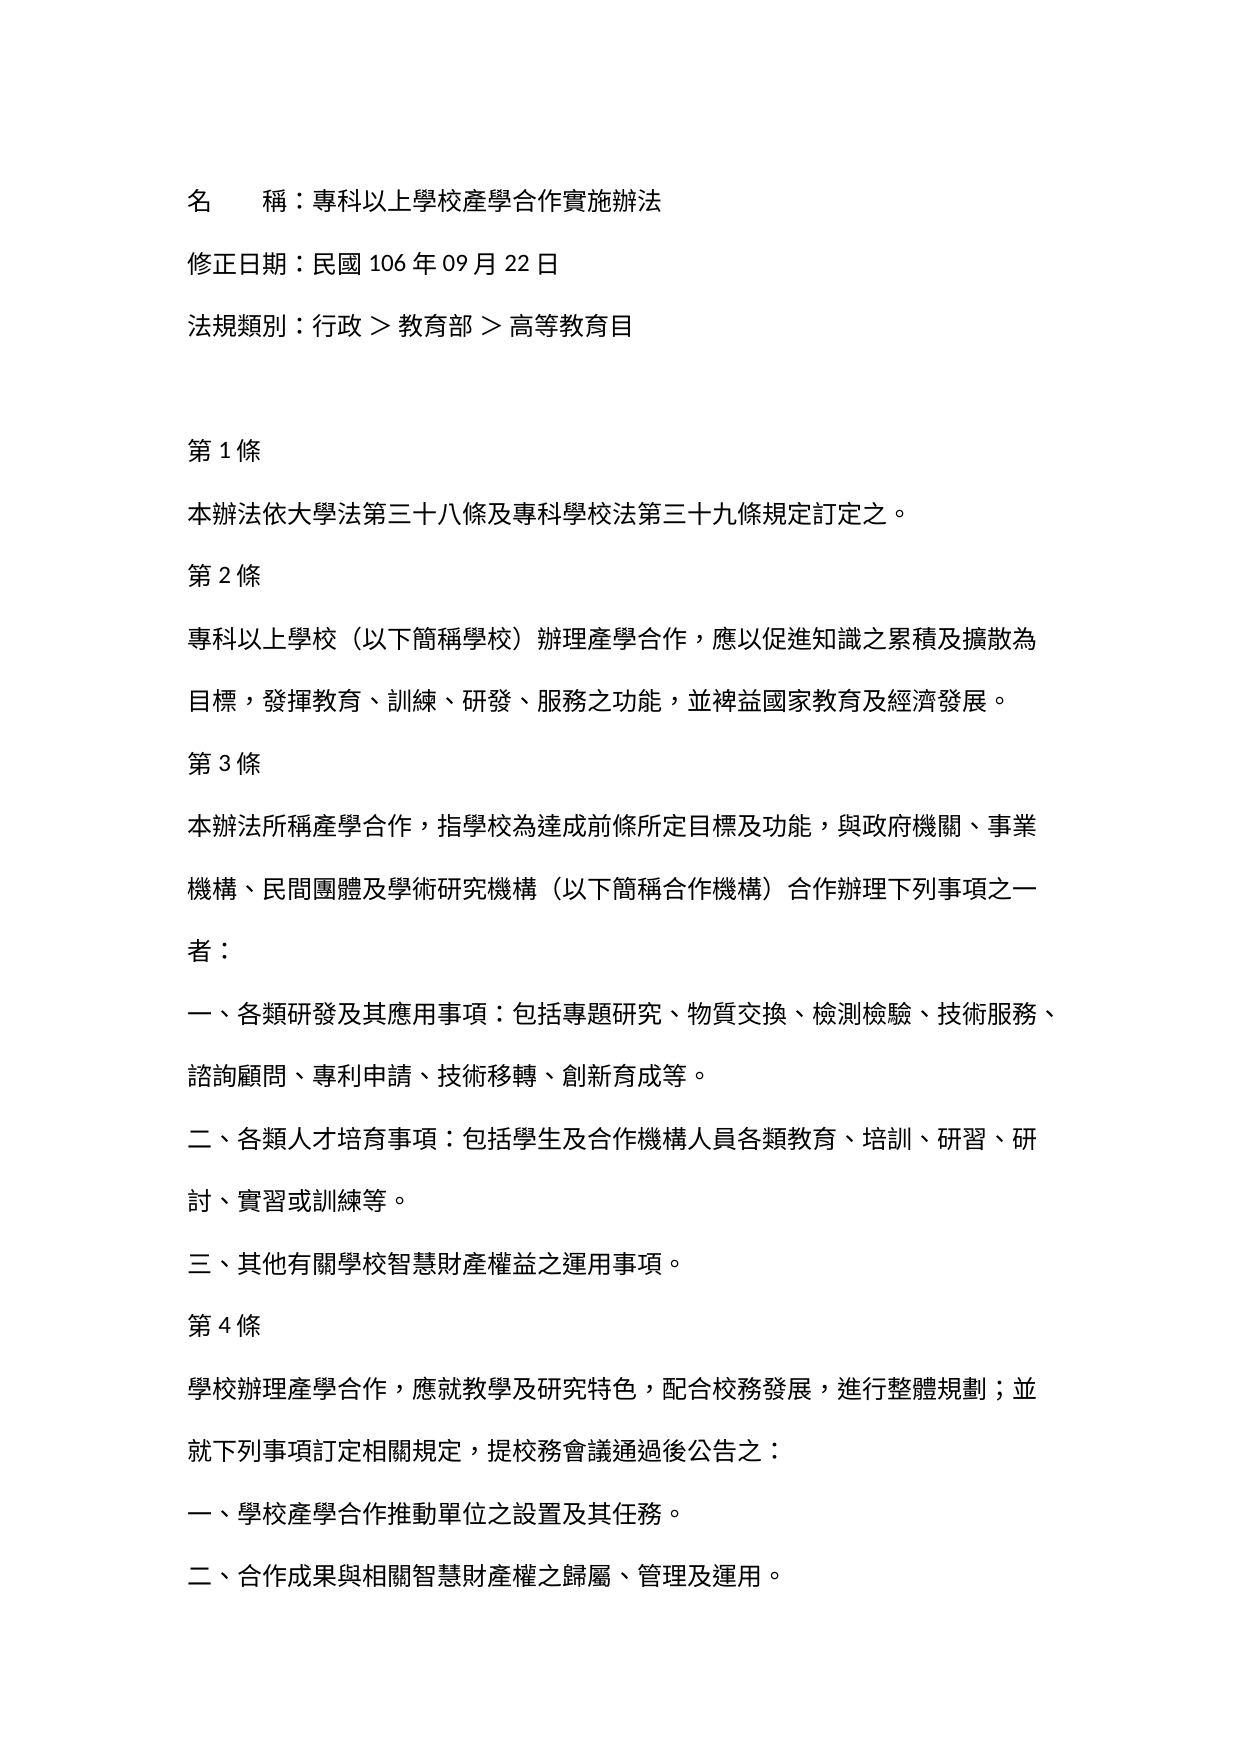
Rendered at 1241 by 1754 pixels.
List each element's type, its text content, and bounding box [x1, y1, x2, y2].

text 第 3 條 [187, 721, 1053, 783]
text 二、各類人才培育事項：包括學生及合作機構人員各類教育、培訓、研習、研討、實習或訓練等。 [187, 1096, 1053, 1221]
text 第 4 條 [187, 1283, 1053, 1346]
text 法規類別：行政 ＞ 教育部 ＞ 高等教育目 [187, 283, 1053, 346]
text 學校辦理產學合作，應就教學及研究特色，配合校務發展，進行整體規劃；並就下列事項訂定相關規定，提校務會議通過後公告之： [187, 1346, 1053, 1471]
text 一、各類研發及其應用事項：包括專題研究、物質交換、檢測檢驗、技術服務、諮詢顧問、專利申請、技術移轉、創新育成等。 [187, 971, 1053, 1096]
text 修正日期：民國 106 年 09 月 22 日 [187, 221, 1053, 283]
text 第 1 條 [187, 408, 1053, 471]
text 三、其他有關學校智慧財產權益之運用事項。 [187, 1221, 1053, 1283]
text 二、合作成果與相關智慧財產權之歸屬、管理及運用。 [187, 1533, 1053, 1596]
text 專科以上學校（以下簡稱學校）辦理產學合作，應以促進知識之累積及擴散為目標，發揮教育、訓練、研發、服務之功能，並裨益國家教育及經濟發展。 [187, 596, 1053, 721]
text 名 稱：專科以上學校產學合作實施辦法 [187, 158, 1053, 221]
text 本辦法依大學法第三十八條及專科學校法第三十九條規定訂定之。 [187, 471, 1053, 533]
text 一、學校產學合作推動單位之設置及其任務。 [187, 1471, 1053, 1533]
text 本辦法所稱產學合作，指學校為達成前條所定目標及功能，與政府機關、事業機構、民間團體及學術研究機構（以下簡稱合作機構）合作辦理下列事項之一者： [187, 783, 1053, 971]
text 第 2 條 [187, 533, 1053, 596]
